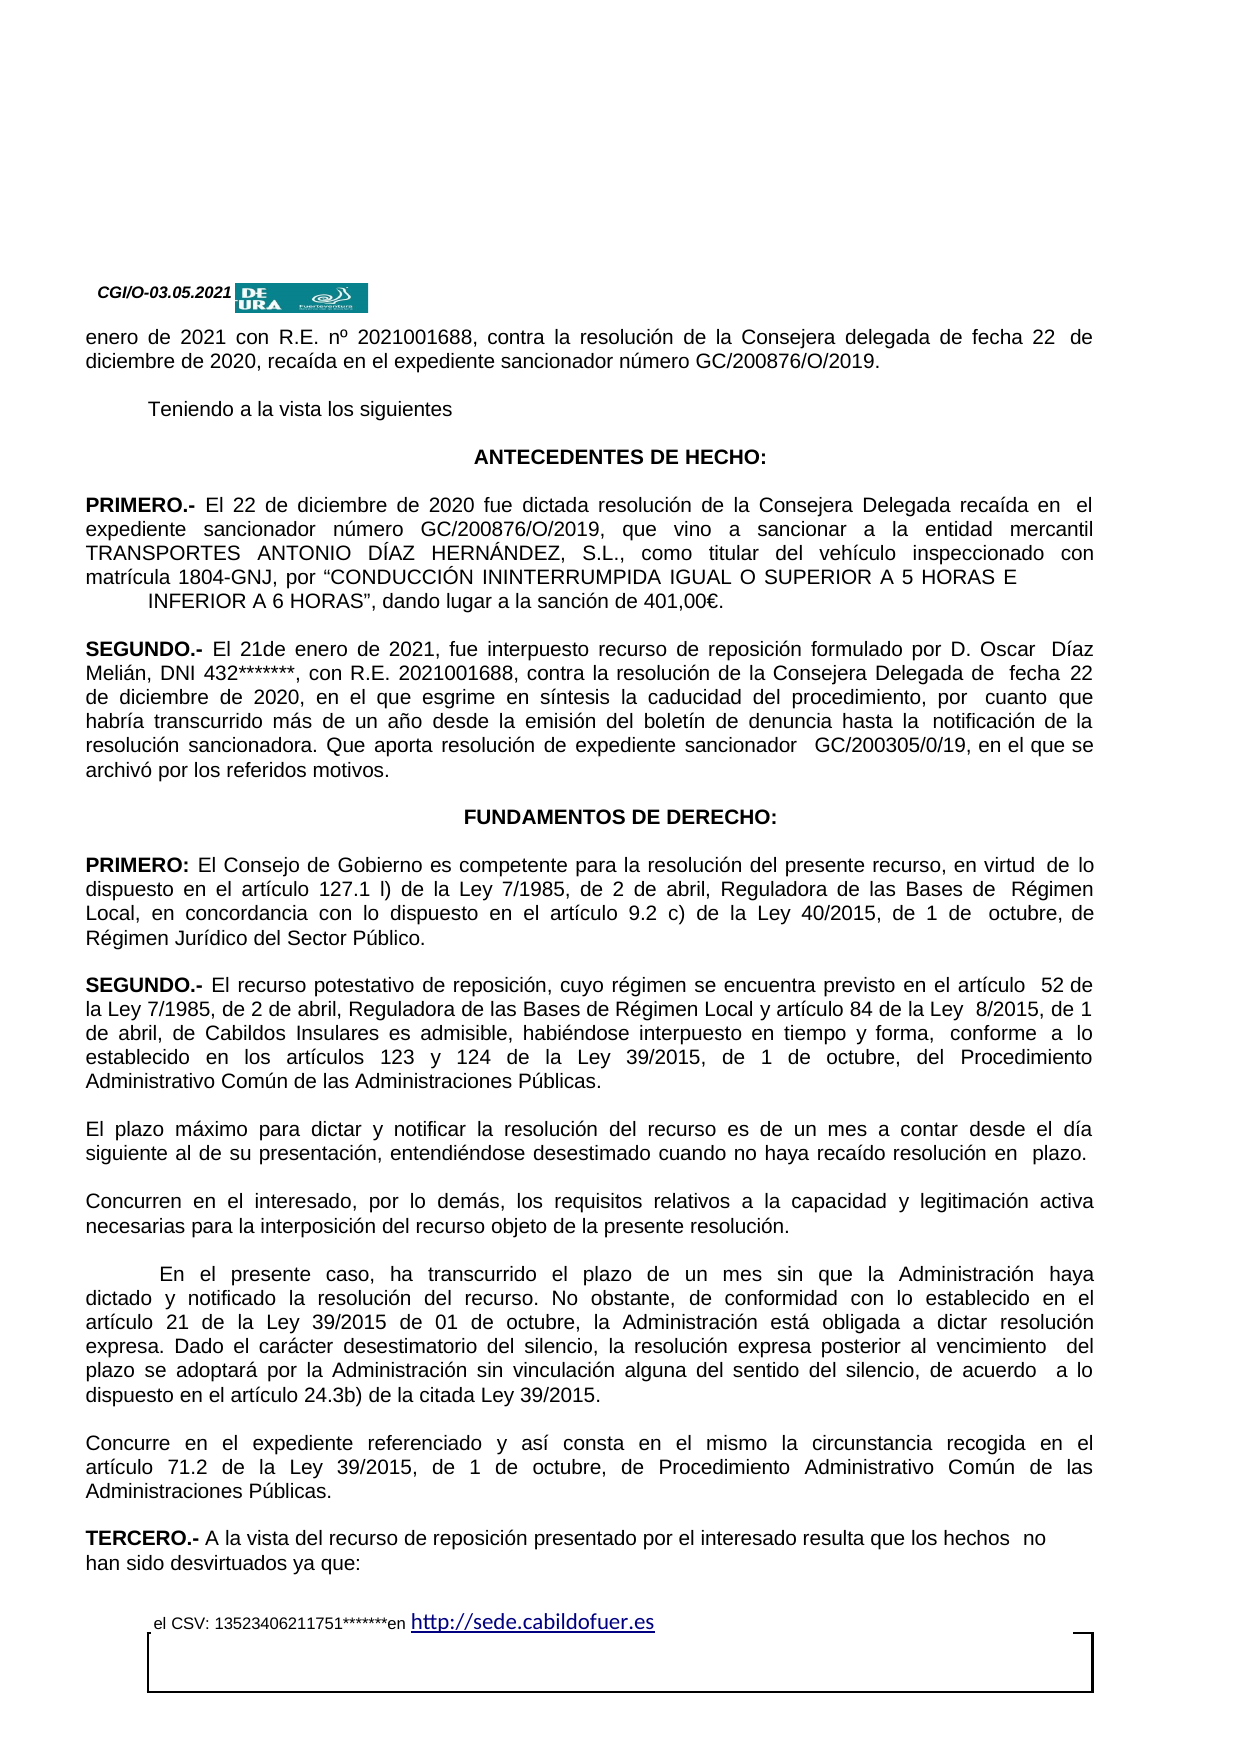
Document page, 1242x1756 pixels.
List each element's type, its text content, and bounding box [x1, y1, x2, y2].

text El plazo máximo para dictar y notificar la resolución del recurso es de un mes a contar desde el día siguiente al de su presentación, entendiéndose desestimado cuando no haya recaído resolución en plazo. [85, 1117, 1093, 1165]
text enero de 2021 con R.E. nº 2021001688, contra la resolución de la Consejera delegada de fecha 22 de diciembre de 2020, recaída en el expediente sancionador número GC/200876/O/2019. [85, 325, 1093, 373]
text PRIMERO: El Consejo de Gobierno es competente para la resolución del presente recurso, en virtud de lo dispuesto en el artículo 127.1 l) de la Ley 7/1985, de 2 de abril, Reguladora de las Bases de Régimen Local, en concordancia con lo dispuesto en el artículo 9.2 c) de la Ley 40/2015, de 1 de octubre, de Régimen Jurídico del Sector Público. [85, 853, 1094, 949]
text PRIMERO.- El 22 de diciembre de 2020 fue dictada resolución de la Consejera Delegada recaída en el expediente sancionador número GC/200876/O/2019, que vino a sancionar a la entidad mercantil TRANSPORTES ANTONIO DÍAZ HERNÁNDEZ, S.L., como titular del vehículo inspeccionado con matrícula 1804-GNJ, por “CONDUCCIÓN ININTERRUMPIDA IGUAL O SUPERIOR A 5 HORAS E [85, 492, 1094, 589]
text Concurre en el expediente referenciado y así consta en el mismo la circunstancia recogida en el artículo 71.2 de la Ley 39/2015, de 1 de octubre, de Procedimiento Administrativo Común de las Administraciones Públicas. [85, 1430, 1093, 1503]
subtitle ANTECEDENTES DE HECHO: [474, 444, 1106, 468]
subtitle FUNDAMENTOS DE DERECHO: [463, 805, 1106, 829]
text Teniendo a la vista los siguientes [148, 397, 1106, 421]
text Concurren en el interesado, por lo demás, los requisitos relativos a la capacidad y legitimación activa necesarias para la interposición del recurso objeto de la presente resolución. [85, 1189, 1094, 1237]
picture [235, 283, 369, 313]
text SEGUNDO.- El 21de enero de 2021, fue interpuesto recurso de reposición formulado por D. Oscar Díaz Melián, DNI 432*******, con R.E. 2021001688, contra la resolución de la Consejera Delegada de fecha 22 de diciembre de 2020, en el que esgrime en síntesis la caducidad del procedimiento, por cuanto que habría transcurrido más de un año desde la emisión del boletín de denuncia hasta la notificación de la resolución sancionadora. Que aporta resolución de expediente sancionador GC/200305/0/19, en el que se archivó por los referidos motivos. [85, 637, 1094, 781]
text SEGUNDO.- El recurso potestativo de reposición, cuyo régimen se encuentra previsto en el artículo 52 de la Ley 7/1985, de 2 de abril, Reguladora de las Bases de Régimen Local y artículo 84 de la Ley 8/2015, de 1 de abril, de Cabildos Insulares es admisible, habiéndose interpuesto en tiempo y forma, conforme a lo establecido en los artículos 123 y 124 de la Ley 39/2015, de 1 de octubre, del Procedimiento Administrativo Común de las Administraciones Públicas. [85, 973, 1094, 1093]
text INFERIOR A 6 HORAS”, dando lugar a la sanción de 401,00€. [148, 589, 1106, 613]
text En el presente caso, ha transcurrido el plazo de un mes sin que la Administración haya dictado y notificado la resolución del recurso. No obstante, de conformidad con lo establecido en el artículo 21 de la Ley 39/2015 de 01 de octubre, la Administración está obligada a dictar resolución expresa. Dado el carácter desestimatorio del silencio, la resolución expresa posterior al vencimiento del plazo se adoptará por la Administración sin vinculación alguna del sentido del silencio, de acuerdo a lo dispuesto en el artículo 24.3b) de la citada Ley 39/2015. [85, 1262, 1094, 1406]
text TERCERO.- A la vista del recurso de reposición presentado por el interesado resulta que los hechos no han sido desvirtuados ya que: [85, 1526, 1084, 1574]
